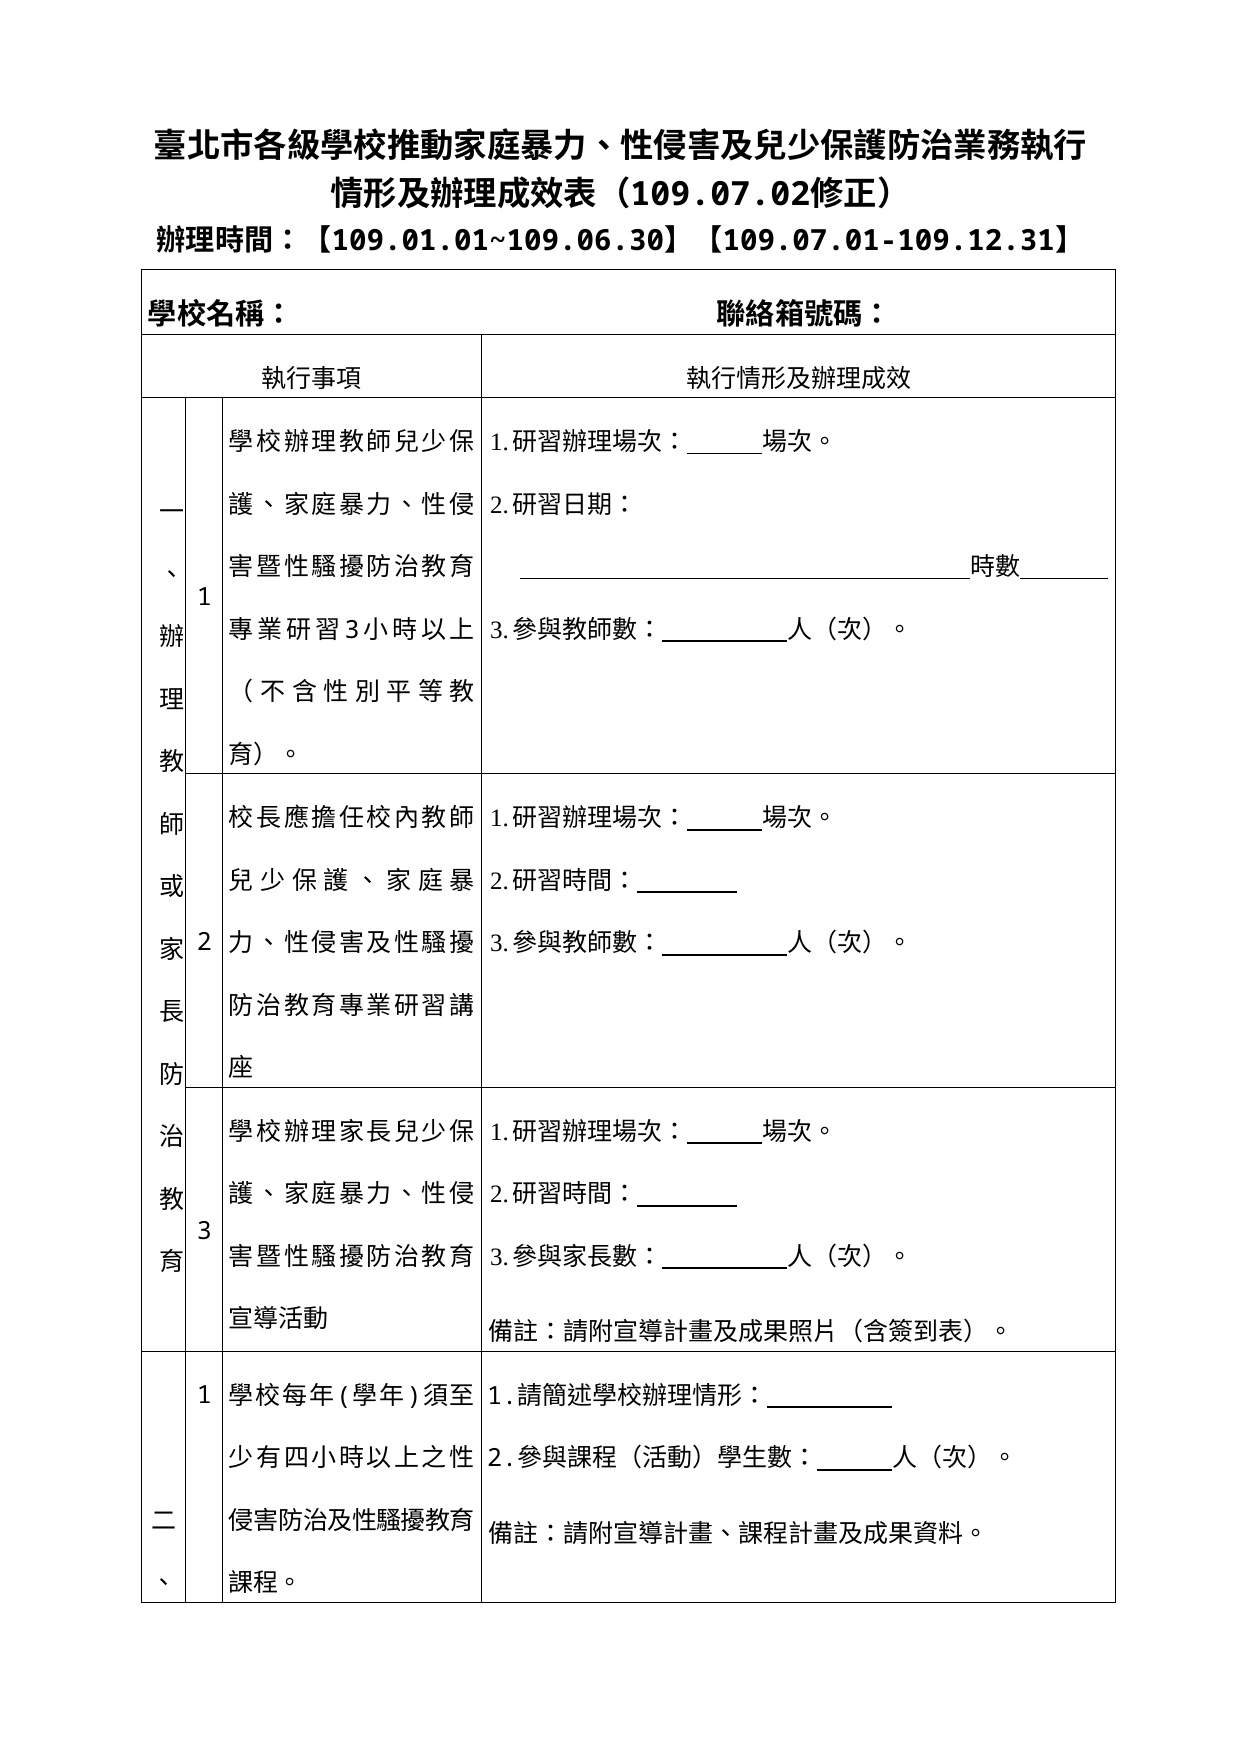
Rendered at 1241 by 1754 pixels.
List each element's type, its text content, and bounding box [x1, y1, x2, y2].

table_cell 執行情形及辦理成效 [482, 335, 1115, 397]
table_cell 二、 [142, 1352, 185, 1602]
table_cell 1.請簡述學校辦理情形： 2.參與課程（活動）學生數： 人（次）。 備註：請附宣導計畫、課程計畫及成果資料。 [482, 1352, 1115, 1602]
table_cell 執行事項 [142, 335, 481, 397]
table_cell 研習辦理場次： 場次。 研習日期： 時數 參與教師數： 人（次）。 [482, 398, 1115, 773]
table_cell 研習辦理場次： 場次。 研習時間： 參與教師數： 人（次）。 [482, 774, 1115, 1087]
table_header 學校名稱： 聯絡箱號碼： [142, 270, 1115, 333]
table_cell 1 [186, 1352, 222, 1602]
table_cell 學校辦理教師兒少保護、家庭暴力、性侵害暨性騷擾防治教育專業研習3小時以上（不含性別平等教育）。 [223, 398, 481, 773]
table_cell 研習辦理場次： 場次。 研習時間： 參與家長數： 人（次）。 備註：請附宣導計畫及成果照片（含簽到表）。 [482, 1088, 1115, 1351]
text 辦理時間：【109.01.01~109.06.30】【109.07.01-109.12.31】 [142, 215, 1098, 259]
table_cell 學校辦理家長兒少保護、家庭暴力、性侵害暨性騷擾防治教育宣導活動 [223, 1088, 481, 1351]
table_cell 2 [186, 774, 222, 1087]
table_cell 校長應擔任校內教師兒少保護、家庭暴力、性侵害及性騷擾防治教育專業研習講座 [223, 774, 481, 1087]
text 臺北市各級學校推動家庭暴力、性侵害及兒少保護防治業務執行情形及辦理成效表（109.07.02修正） [142, 119, 1098, 215]
table_cell 3 [186, 1088, 222, 1351]
table_cell 一、辦理教師或家長防治教育 [142, 398, 185, 1351]
table_cell 學校每年(學年)須至少有四小時以上之性侵害防治及性騷擾教育課程。 [223, 1352, 481, 1602]
table_cell 1 [186, 398, 222, 773]
